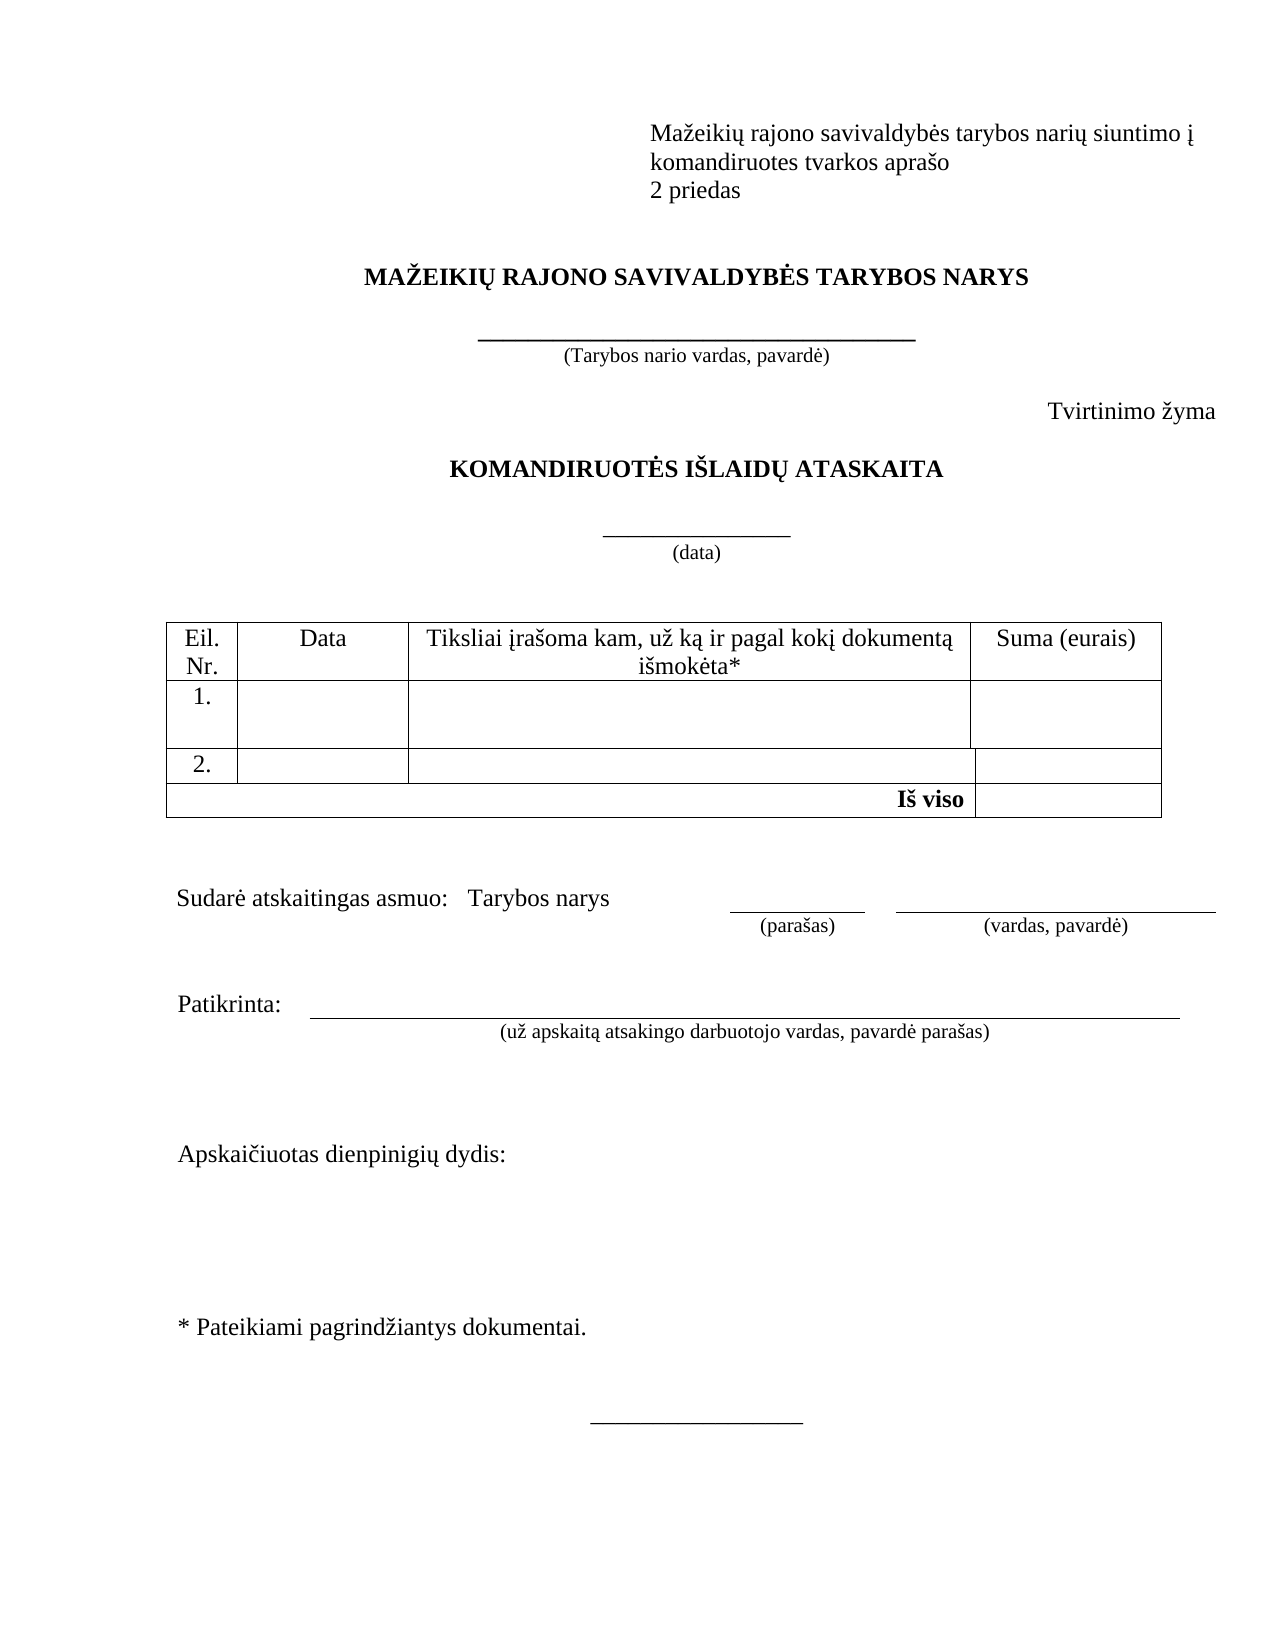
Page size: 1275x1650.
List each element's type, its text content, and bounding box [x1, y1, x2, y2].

table_cell [409, 749, 975, 783]
table_header Suma (eurais) [971, 623, 1161, 680]
table_cell (vardas, pavardė) [896, 913, 1216, 941]
table_header Data [238, 623, 408, 680]
table_cell [865, 912, 896, 941]
table_header Tarybos narys [468, 883, 730, 912]
text 2 priedas [650, 176, 1216, 204]
table_cell (už apskaitą atsakingo darbuotojo vardas, pavardė parašas) [310, 1019, 1180, 1043]
text Apskaičiuotas dienpinigių dydis: [177, 1139, 1216, 1168]
table_header [865, 883, 896, 912]
table_header Tiksliai įrašoma kam, už ką ir pagal kokį dokumentą išmokėta* [409, 623, 970, 680]
text (Tarybos nario vardas, pavardė) [177, 343, 1216, 367]
table_cell [976, 749, 1161, 783]
table_header [310, 990, 1180, 1018]
table_cell 2. [167, 749, 237, 783]
table_cell 1. [167, 681, 237, 748]
table_header Eil. Nr. [167, 623, 237, 680]
table_header [730, 883, 865, 912]
table_cell [468, 912, 730, 941]
text (data) [177, 540, 1216, 564]
table_cell [409, 681, 970, 748]
table_cell [238, 681, 408, 748]
table_cell [976, 784, 1161, 817]
text * Pateikiami pagrindžiantys dokumentai. [177, 1312, 1216, 1341]
table_cell Iš viso [167, 784, 975, 817]
table_cell [971, 681, 1161, 748]
table_cell [177, 1018, 309, 1043]
table_cell (parašas) [730, 913, 865, 941]
text Tvirtinimo žyma [177, 396, 1216, 425]
table_header [896, 883, 1216, 912]
text komandiruotes tvarkos aprašo [177, 147, 1216, 176]
table_header Sudarė atskaitingas asmuo: [177, 883, 468, 912]
text Mažeikių rajono savivaldybės tarybos narių siuntimo į [177, 118, 1216, 147]
text KOMANDIRUOTĖS IŠLAIDŲ ATASKAITA [177, 454, 1216, 482]
table_cell [177, 912, 468, 941]
table_cell [238, 749, 408, 783]
table_header Patikrinta: [177, 990, 309, 1018]
text _______________ [177, 511, 1216, 540]
text MAŽEIKIŲ RAJONO SAVIVALDYBĖS TARYBOS NARYS [177, 262, 1216, 291]
text _________________ [177, 1398, 1216, 1427]
text ___________________________________ [177, 315, 1216, 343]
